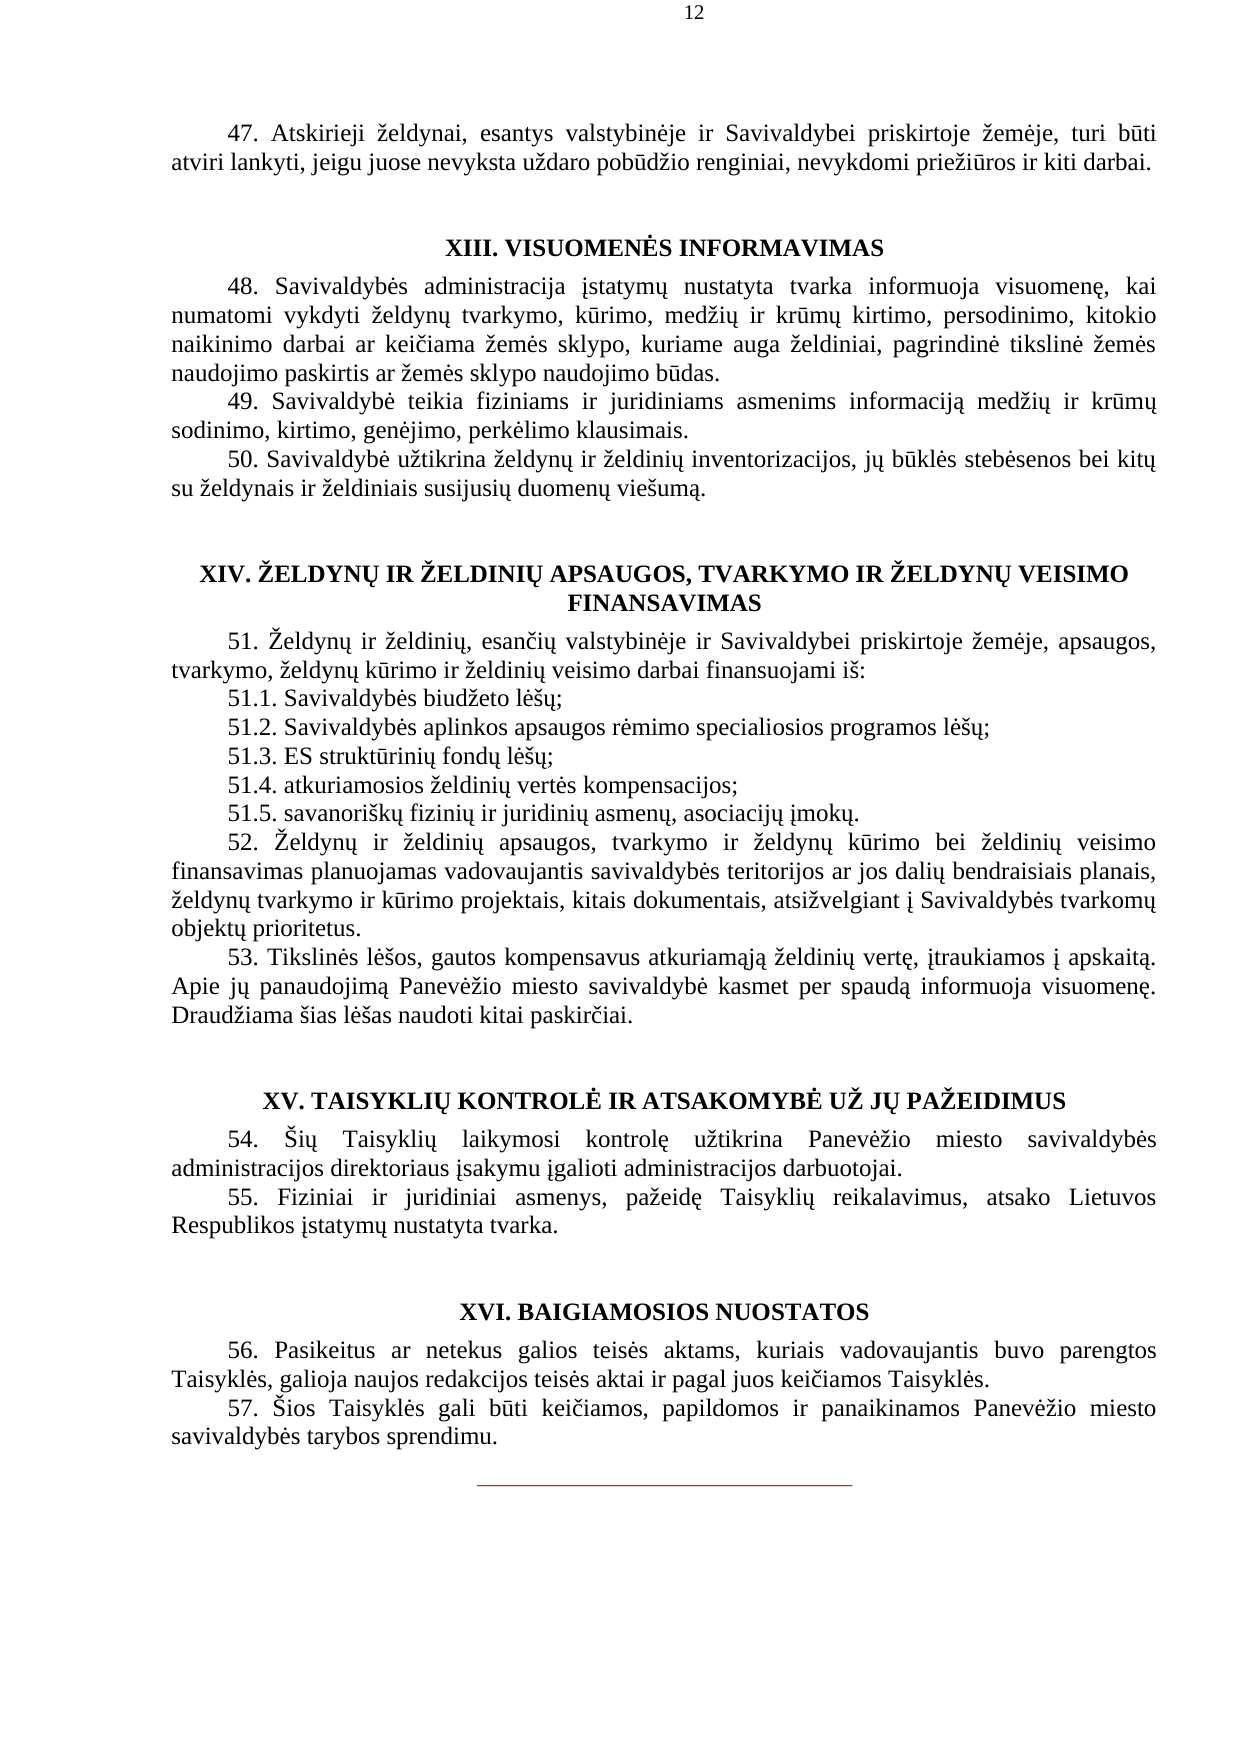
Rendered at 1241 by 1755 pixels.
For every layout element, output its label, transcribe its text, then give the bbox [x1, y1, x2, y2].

text 48. Savivaldybės administracija įstatymų nustatyta tvarka informuoja visuomenę, kai numatomi vykdyti želdynų tvarkymo, kūrimo, medžių ir krūmų kirtimo, persodinimo, kitokio naikinimo darbai ar keičiama žemės sklypo, kuriame auga želdiniai, pagrindinė tikslinė žemės naudojimo paskirtis ar žemės sklypo naudojimo būdas. [171, 271, 1158, 386]
text 51.4. atkuriamosios želdinių vertės kompensacijos; [171, 770, 1158, 798]
text 51. Želdynų ir želdinių, esančių valstybinėje ir Savivaldybei priskirtoje žemėje, apsaugos, tvarkymo, želdynų kūrimo ir želdinių veisimo darbai finansuojami iš: [171, 626, 1158, 683]
text 50. Savivaldybė užtikrina želdynų ir želdinių inventorizacijos, jų būklės stebėsenos bei kitų su želdynais ir želdiniais susijusių duomenų viešumą. [171, 444, 1158, 501]
text 51.3. ES struktūrinių fondų lėšų; [171, 741, 1158, 770]
text 47. Atskirieji želdynai, esantys valstybinėje ir Savivaldybei priskirtoje žemėje, turi būti atviri lankyti, jeigu juose nevyksta uždaro pobūdžio renginiai, nevykdomi priežiūros ir kiti darbai. [171, 118, 1158, 176]
text 51.2. Savivaldybės aplinkos apsaugos rėmimo specialiosios programos lėšų; [171, 712, 1158, 741]
text 55. Fiziniai ir juridiniai asmenys, pažeidę Taisyklių reikalavimus, atsako Lietuvos Respublikos įstatymų nustatyta tvarka. [171, 1182, 1158, 1239]
text ______________________________ [171, 1460, 1158, 1488]
text 51.1. Savivaldybės biudžeto lėšų; [171, 683, 1158, 712]
text 54. Šių Taisyklių laikymosi kontrolę užtikrina Panevėžio miesto savivaldybės administracijos direktoriaus įsakymu įgalioti administracijos darbuotojai. [171, 1124, 1158, 1182]
text XVI. BAIGIAMOSIOS NUOSTATOS [171, 1297, 1158, 1326]
text 53. Tikslinės lėšos, gautos kompensavus atkuriamąją želdinių vertę, įtraukiamos į apskaitą. Apie jų panaudojimą Panevėžio miesto savivaldybė kasmet per spaudą informuoja visuomenę. Draudžiama šias lėšas naudoti kitai paskirčiai. [171, 942, 1158, 1028]
text 49. Savivaldybė teikia fiziniams ir juridiniams asmenims informaciją medžių ir krūmų sodinimo, kirtimo, genėjimo, perkėlimo klausimais. [171, 386, 1158, 444]
text 56. Pasikeitus ar netekus galios teisės aktams, kuriais vadovaujantis buvo parengtos Taisyklės, galioja naujos redakcijos teisės aktai ir pagal juos keičiamos Taisyklės. [171, 1335, 1158, 1393]
text XIV. ŽELDYNŲ IR ŽELDINIŲ APSAUGOS, TVARKYMO IR ŽELDYNŲ VEISIMO FINANSAVIMAS [171, 559, 1158, 616]
text 52. Želdynų ir želdinių apsaugos, tvarkymo ir želdynų kūrimo bei želdinių veisimo finansavimas planuojamas vadovaujantis savivaldybės teritorijos ar jos dalių bendraisiais planais, želdynų tvarkymo ir kūrimo projektais, kitais dokumentais, atsižvelgiant į Savivaldybės tvarkomų objektų prioritetus. [171, 827, 1158, 942]
text 51.5. savanoriškų fizinių ir juridinių asmenų, asociacijų įmokų. [171, 798, 1158, 827]
text XV. TAISYKLIŲ KONTROLĖ IR ATSAKOMYBĖ UŽ JŲ PAŽEIDIMUS [171, 1086, 1158, 1115]
text 57. Šios Taisyklės gali būti keičiamos, papildomos ir panaikinamos Panevėžio miesto savivaldybės tarybos sprendimu. [171, 1393, 1158, 1450]
text XIII. VISUOMENĖS INFORMAVIMAS [171, 233, 1158, 262]
